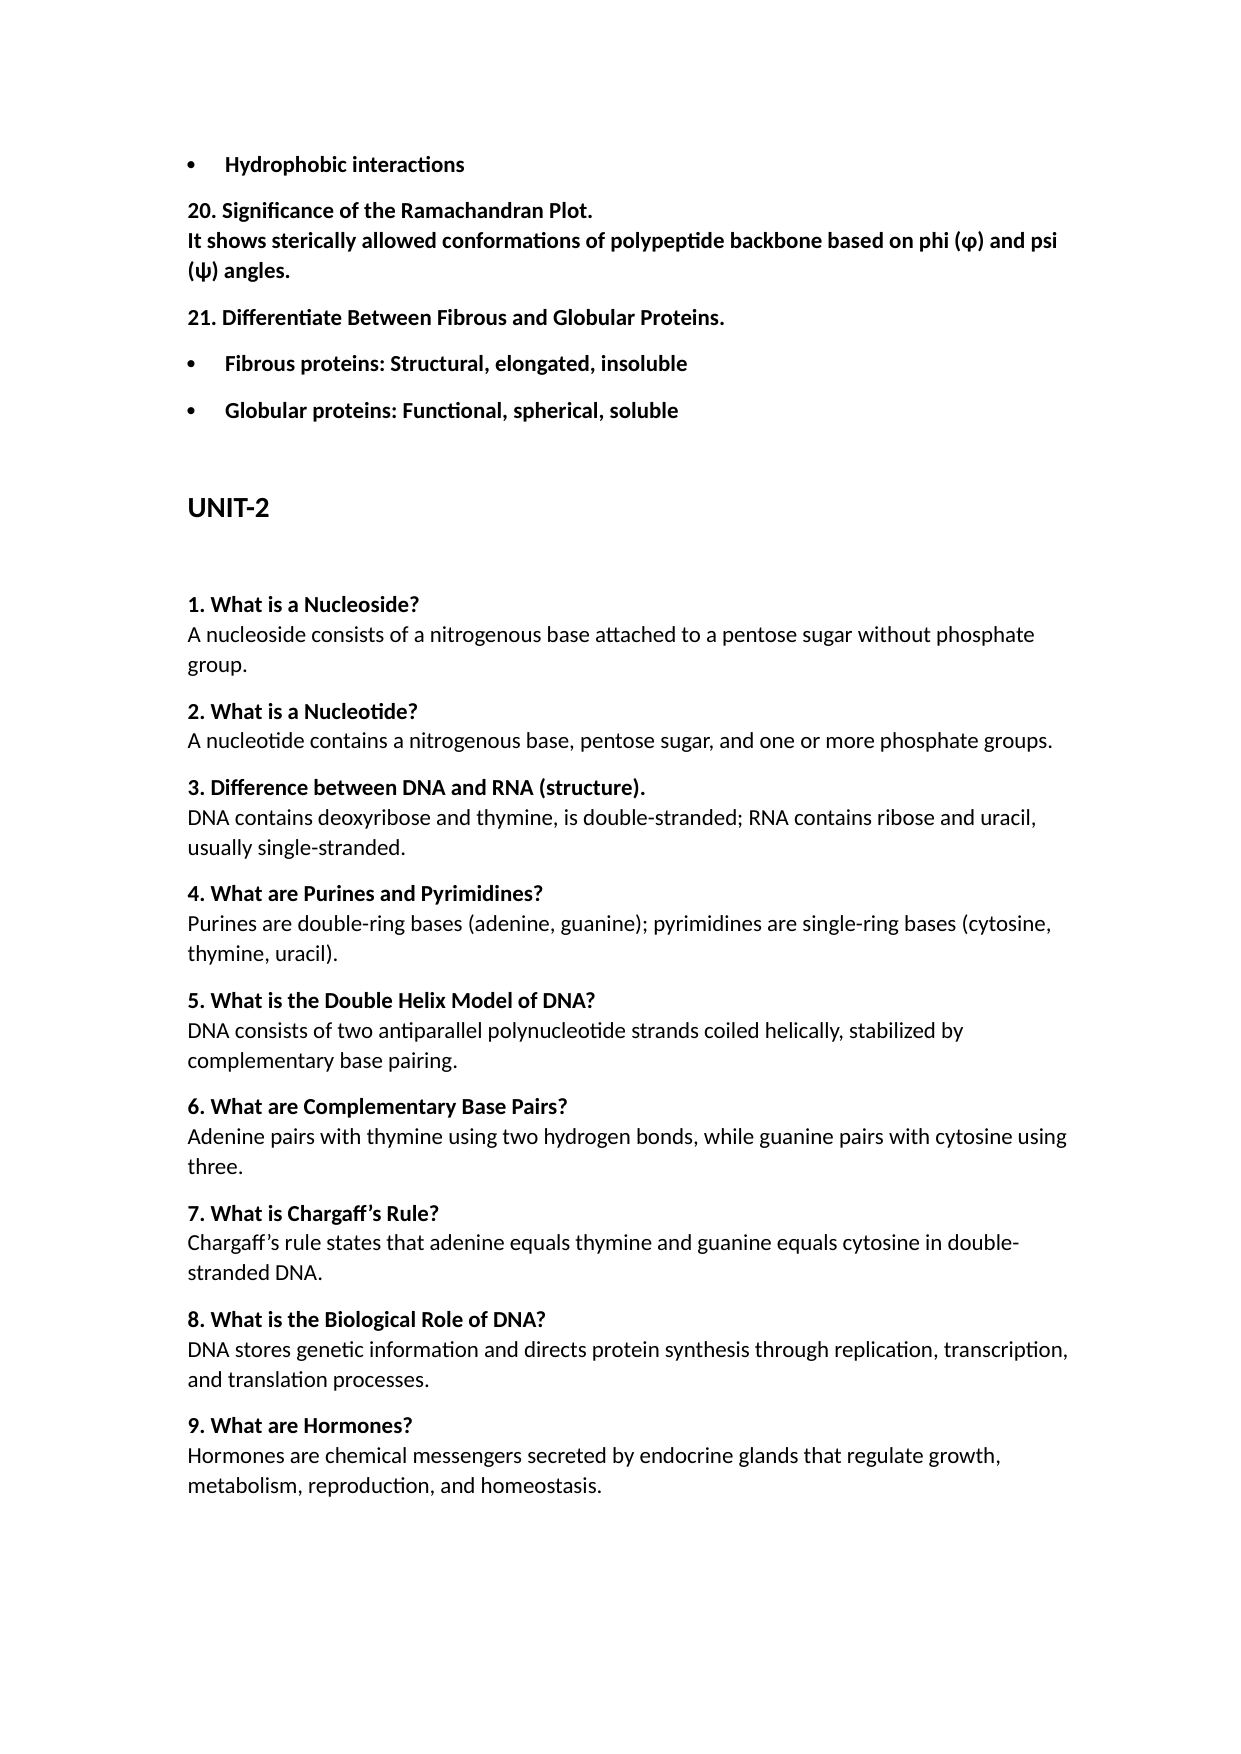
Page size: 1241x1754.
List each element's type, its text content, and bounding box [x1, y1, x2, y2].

text UNIT-2 [187, 489, 1090, 525]
text 6. What are Complementary Base Pairs? Adenine pairs with thymine using two hydrogen bonds, while guanine pairs with cytosine using three. [187, 1092, 1090, 1180]
text 21. Differentiate Between Fibrous and Globular Proteins. [187, 303, 1090, 331]
text 5. What is the Double Helix Model of DNA? DNA consists of two antiparallel polynucleotide strands coiled helically, stabilized by complementary base pairing. [187, 986, 1090, 1074]
text 3. Difference between DNA and RNA (structure). DNA contains deoxyribose and thymine, is double-stranded; RNA contains ribose and uracil, usually single-stranded. [187, 773, 1090, 861]
list Globular proteins: Functional, spherical, soluble [187, 396, 1090, 424]
list Hydrophobic interactions [187, 150, 1090, 178]
text 7. What is Chargaff’s Rule? Chargaff’s rule states that adenine equals thymine and guanine equals cytosine in double-stranded DNA. [187, 1199, 1090, 1286]
text 8. What is the Biological Role of DNA? DNA stores genetic information and directs protein synthesis through replication, transcription, and translation processes. [187, 1305, 1090, 1393]
text 4. What are Purines and Pyrimidines? Purines are double-ring bases (adenine, guanine); pyrimidines are single-ring bases (cytosine, thymine, uracil). [187, 879, 1090, 967]
list Fibrous proteins: Structural, elongated, insoluble [187, 349, 1090, 377]
text 2. What is a Nucleotide? A nucleotide contains a nitrogenous base, pentose sugar, and one or more phosphate groups. [187, 697, 1090, 755]
text 20. Significance of the Ramachandran Plot. It shows sterically allowed conformations of polypeptide backbone based on phi (φ) and psi (ψ) angles. [187, 197, 1090, 284]
text 1. What is a Nucleoside? A nucleoside consists of a nitrogenous base attached to a pentose sugar without phosphate group. [187, 590, 1090, 678]
text 9. What are Hormones? Hormones are chemical messengers secreted by endocrine glands that regulate growth, metabolism, reproduction, and homeostasis. [187, 1411, 1090, 1499]
